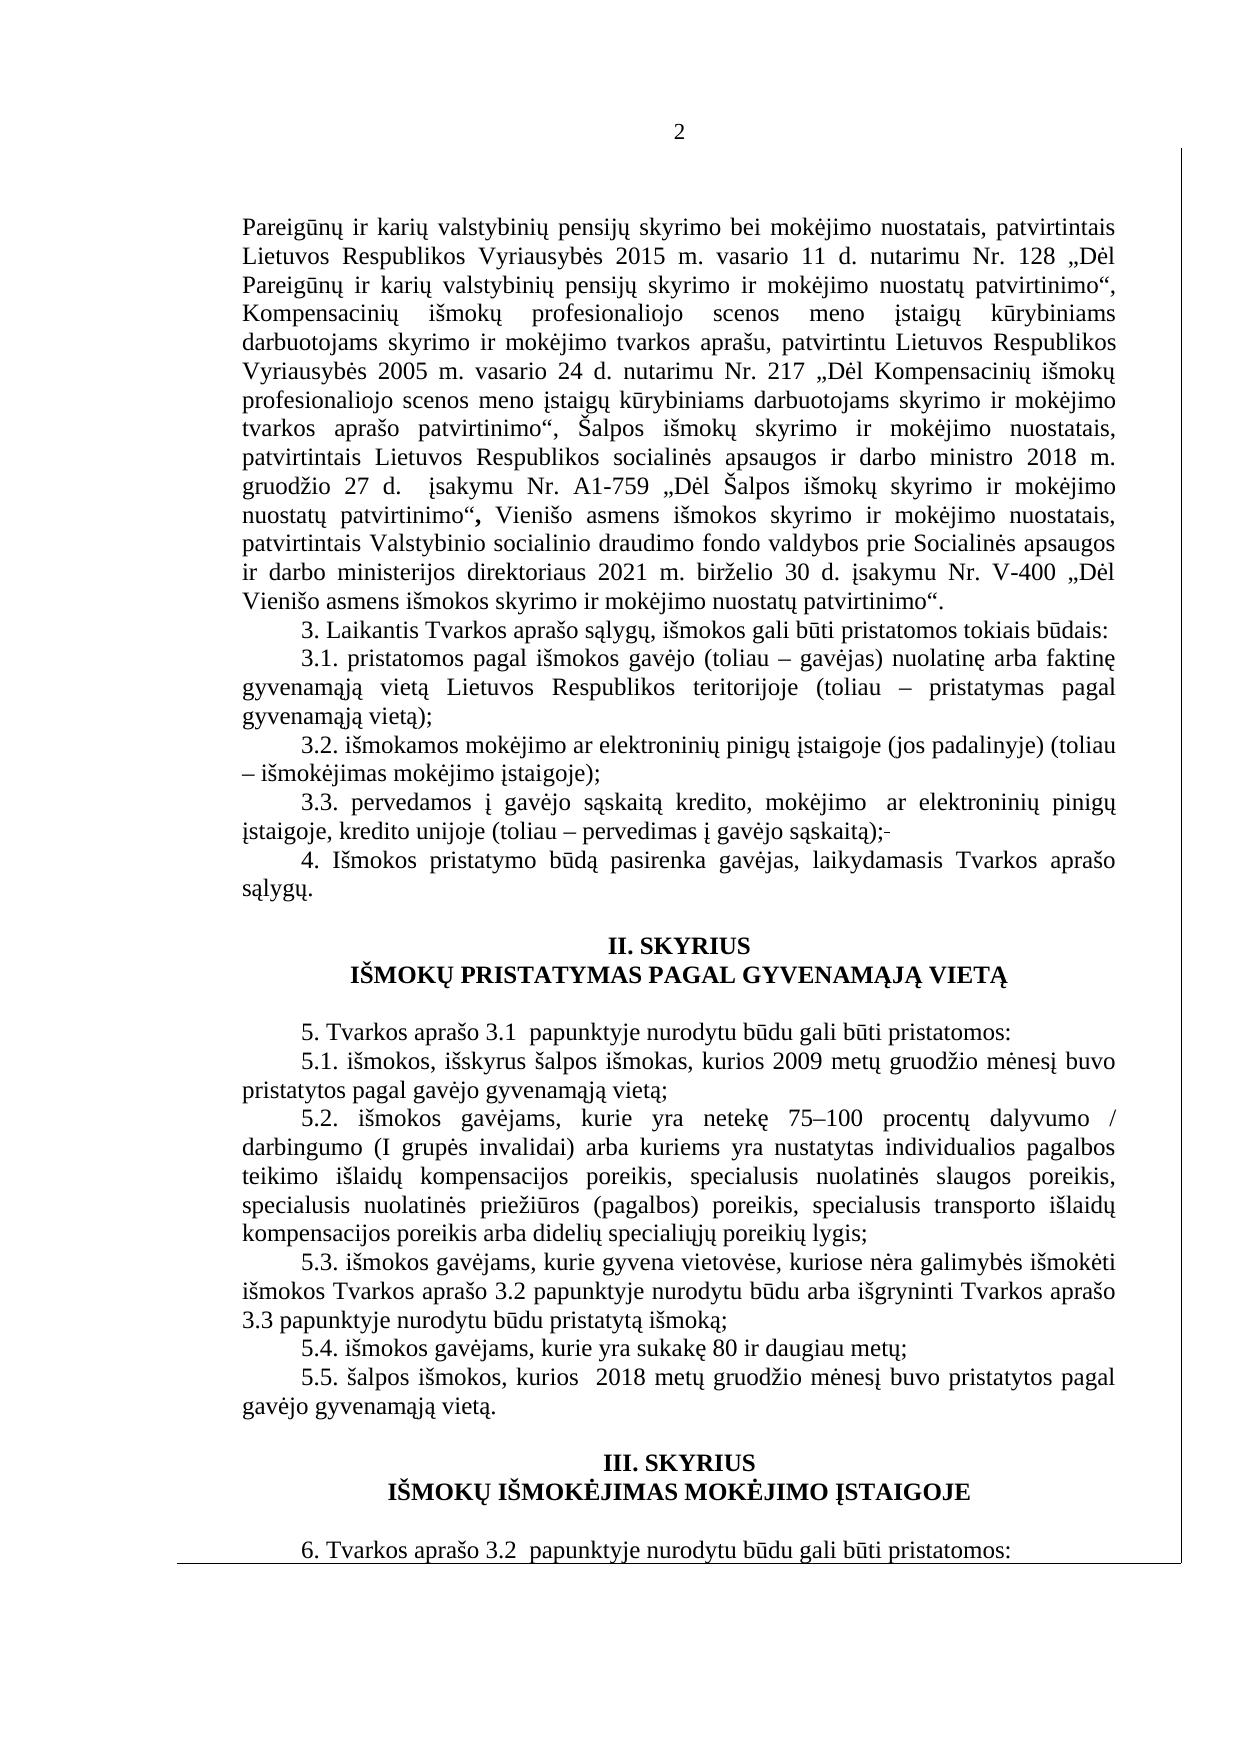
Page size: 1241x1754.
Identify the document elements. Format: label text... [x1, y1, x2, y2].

text IŠMOKŲ PRISTATYMAS pagal gyvenamąją vietą [177, 960, 1181, 988]
text 5. Tvarkos aprašo 3.1 papunktyje nurodytu būdu gali būti pristatomos: [177, 1017, 1181, 1046]
text IŠMOKŲ išmokėjimas mokėjimo įstaigoje [177, 1477, 1181, 1506]
text 3.2. išmokamos mokėjimo ar elektroninių pinigų įstaigoje (jos padalinyje) (toliau – išmokėjimas mokėjimo įstaigoje); [177, 730, 1181, 787]
text 5.3. išmokos gavėjams, kurie gyvena vietovėse, kuriose nėra galimybės išmokėti išmokos Tvarkos aprašo 3.2 papunktyje nurodytu būdu arba išgryninti Tvarkos aprašo 3.3 papunktyje nurodytu būdu pristatytą išmoką; [177, 1247, 1181, 1333]
text 5.2. išmokos gavėjams, kurie yra netekę 75–100 procentų dalyvumo / darbingumo (I grupės invalidai) arba kuriems yra nustatytas individualios pagalbos teikimo išlaidų kompensacijos poreikis, specialusis nuolatinės slaugos poreikis, specialusis nuolatinės priežiūros (pagalbos) poreikis, specialusis transporto išlaidų kompensacijos poreikis arba didelių specialiųjų poreikių lygis; [177, 1103, 1181, 1247]
text 5.4. išmokos gavėjams, kurie yra sukakę 80 ir daugiau metų; [177, 1333, 1181, 1362]
text III. SKYRIUS [177, 1448, 1181, 1477]
text 3.3. pervedamos į gavėjo sąskaitą kredito, mokėjimo ar elektroninių pinigų įstaigoje, kredito unijoje (toliau – pervedimas į gavėjo sąskaitą); [177, 787, 1181, 845]
text Pareigūnų ir karių valstybinių pensijų skyrimo bei mokėjimo nuostatais, patvirtintais Lietuvos Respublikos Vyriausybės 2015 m. vasario 11 d. nutarimu Nr. 128 „Dėl Pareigūnų ir karių valstybinių pensijų skyrimo ir mokėjimo nuostatų patvirtinimo“, Kompensacinių išmokų profesionaliojo scenos meno įstaigų kūrybiniams darbuotojams skyrimo ir mokėjimo tvarkos aprašu, patvirtintu Lietuvos Respublikos Vyriausybės 2005 m. vasario 24 d. nutarimu Nr. 217 „Dėl Kompensacinių išmokų profesionaliojo scenos meno įstaigų kūrybiniams darbuotojams skyrimo ir mokėjimo tvarkos aprašo patvirtinimo“, Šalpos išmokų skyrimo ir mokėjimo nuostatais, patvirtintais Lietuvos Respublikos socialinės apsaugos ir darbo ministro 2018 m. gruodžio 27 d. įsakymu Nr. A1-759 „Dėl Šalpos išmokų skyrimo ir mokėjimo nuostatų patvirtinimo“, Vienišo asmens išmokos skyrimo ir mokėjimo nuostatais, patvirtintais Valstybinio socialinio draudimo fondo valdybos prie Socialinės apsaugos ir darbo ministerijos direktoriaus 2021 m. birželio 30 d. įsakymu Nr. V-400 „Dėl Vienišo asmens išmokos skyrimo ir mokėjimo nuostatų patvirtinimo“. [177, 148, 1181, 615]
text 6. Tvarkos aprašo 3.2 papunktyje nurodytu būdu gali būti pristatomos: [177, 1535, 1181, 1563]
text 3. Laikantis Tvarkos aprašo sąlygų, išmokos gali būti pristatomos tokiais būdais: [177, 615, 1181, 643]
text 5.1. išmokos, išskyrus šalpos išmokas, kurios 2009 metų gruodžio mėnesį buvo pristatytos pagal gavėjo gyvenamąją vietą; [177, 1046, 1181, 1103]
text 5.5. šalpos išmokos, kurios 2018 metų gruodžio mėnesį buvo pristatytos pagal gavėjo gyvenamąją vietą. [177, 1362, 1181, 1420]
text 4. Išmokos pristatymo būdą pasirenka gavėjas, laikydamasis Tvarkos aprašo sąlygų. [177, 845, 1181, 902]
text II. SKYRIUS [177, 931, 1181, 960]
text 3.1. pristatomos pagal išmokos gavėjo (toliau – gavėjas) nuolatinę arba faktinę gyvenamąją vietą Lietuvos Respublikos teritorijoje (toliau – pristatymas pagal gyvenamąją vietą); [177, 643, 1181, 730]
